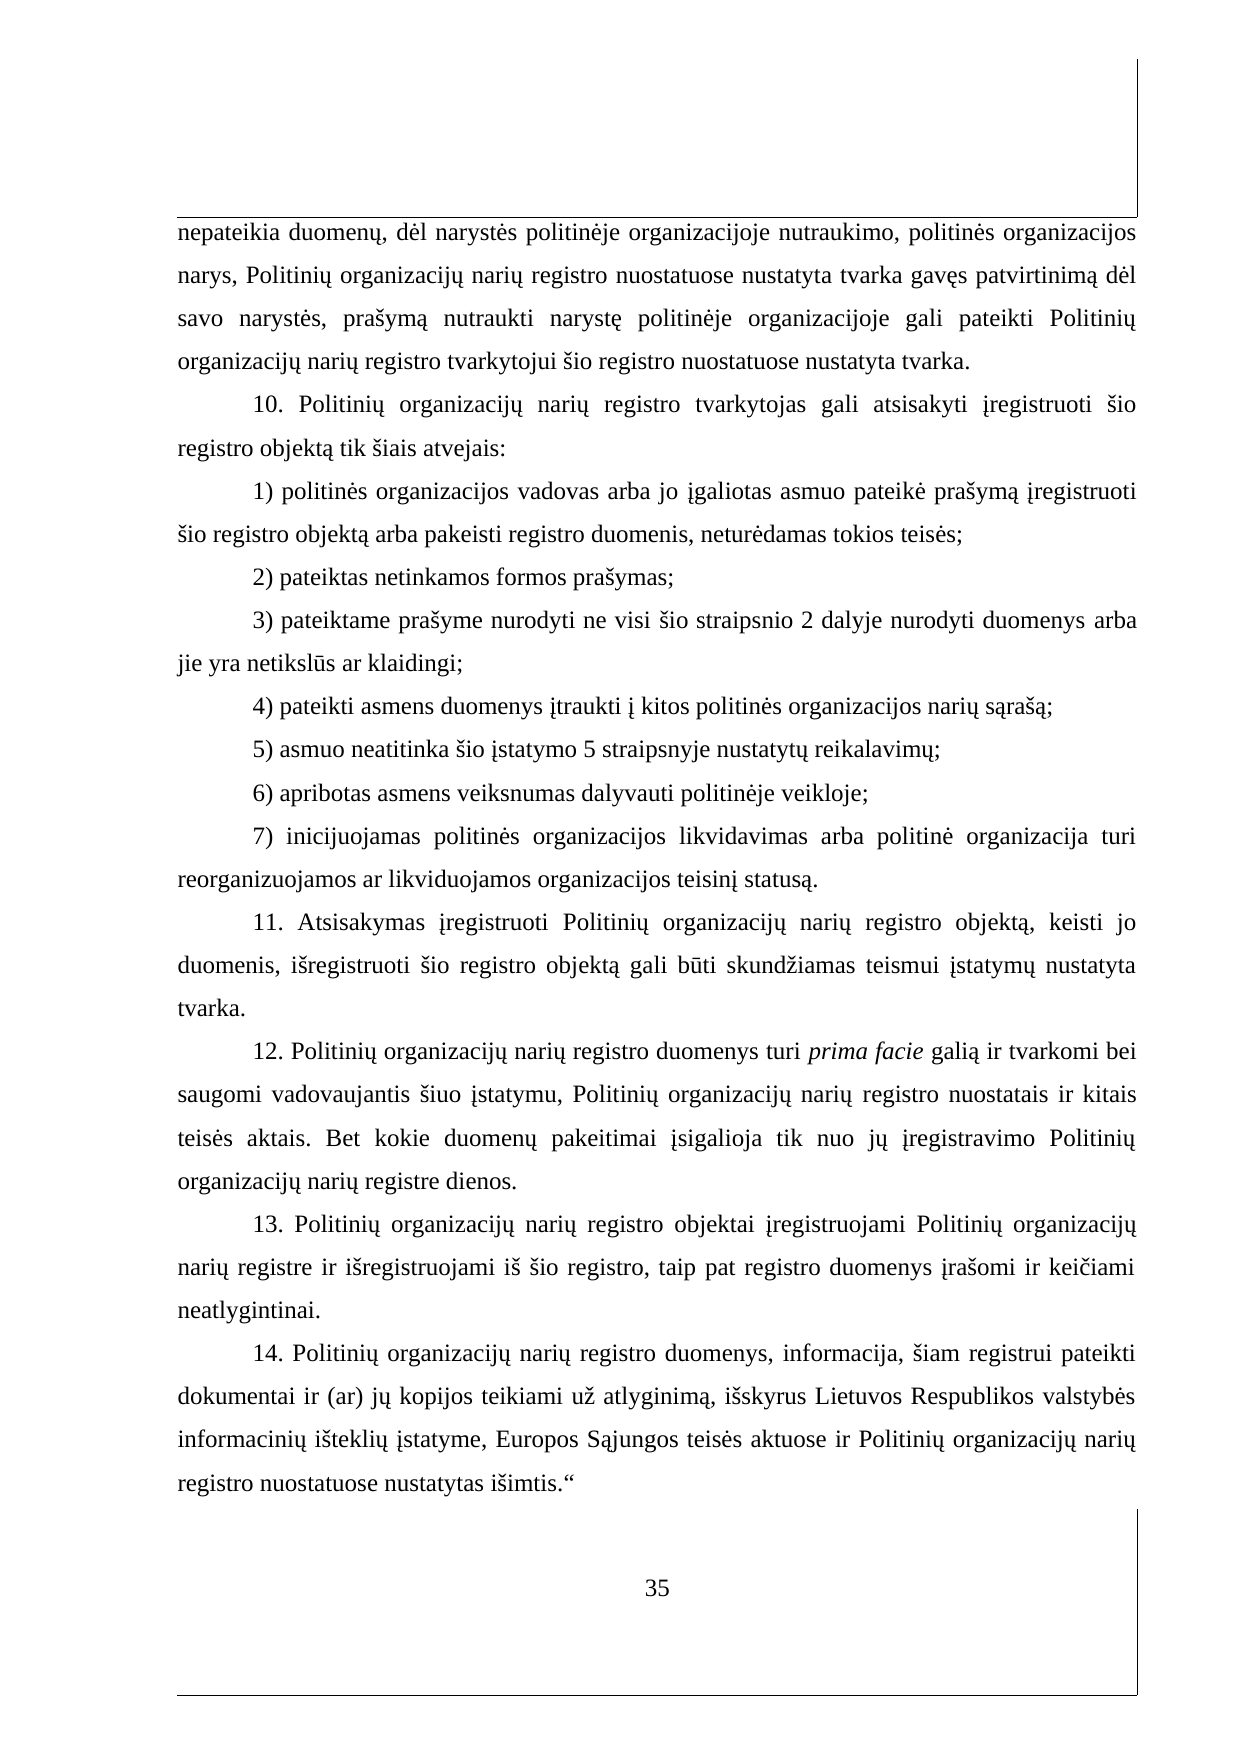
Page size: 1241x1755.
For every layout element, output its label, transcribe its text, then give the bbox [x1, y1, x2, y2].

text 7) inicijuojamas politinės organizacijos likvidavimas arba politinė organizacija turi reorganizuojamos ar likviduojamos organizacijos teisinį statusą. [177, 821, 1137, 893]
text 4) pateikti asmens duomenys įtraukti į kitos politinės organizacijos narių sąrašą; [177, 691, 1137, 720]
text 6) apribotas asmens veiksnumas dalyvauti politinėje veikloje; [177, 778, 1137, 806]
text 11. Atsisakymas įregistruoti Politinių organizacijų narių registro objektą, keisti jo duomenis, išregistruoti šio registro objektą gali būti skundžiamas teismui įstatymų nustatyta tvarka. [177, 907, 1137, 1022]
text 12. Politinių organizacijų narių registro duomenys turi prima facie galią ir tvarkomi bei saugomi vadovaujantis šiuo įstatymu, Politinių organizacijų narių registro nuostatais ir kitais teisės aktais. Bet kokie duomenų pakeitimai įsigalioja tik nuo jų įregistravimo Politinių organizacijų narių registre dienos. [177, 1036, 1137, 1194]
text 14. Politinių organizacijų narių registro duomenys, informacija, šiam registrui pateikti dokumentai ir (ar) jų kopijos teikiami už atlyginimą, išskyrus Lietuvos Respublikos valstybės informacinių išteklių įstatyme, Europos Sąjungos teisės aktuose ir Politinių organizacijų narių registro nuostatuose nustatytas išimtis.“ [177, 1338, 1137, 1496]
text nepateikia duomenų, dėl narystės politinėje organizacijoje nutraukimo, politinės organizacijos narys, Politinių organizacijų narių registro nuostatuose nustatyta tvarka gavęs patvirtinimą dėl savo narystės, prašymą nutraukti narystę politinėje organizacijoje gali pateikti Politinių organizacijų narių registro tvarkytojui šio registro nuostatuose nustatyta tvarka. [177, 217, 1137, 375]
text 5) asmuo neatitinka šio įstatymo 5 straipsnyje nustatytų reikalavimų; [177, 734, 1137, 763]
text 10. Politinių organizacijų narių registro tvarkytojas gali atsisakyti įregistruoti šio registro objektą tik šiais atvejais: [177, 389, 1137, 461]
text 3) pateiktame prašyme nurodyti ne visi šio straipsnio 2 dalyje nurodyti duomenys arba jie yra netikslūs ar klaidingi; [177, 605, 1137, 677]
text 2) pateiktas netinkamos formos prašymas; [177, 562, 1137, 591]
text 1) politinės organizacijos vadovas arba jo įgaliotas asmuo pateikė prašymą įregistruoti šio registro objektą arba pakeisti registro duomenis, neturėdamas tokios teisės; [177, 476, 1137, 548]
text 13. Politinių organizacijų narių registro objektai įregistruojami Politinių organizacijų narių registre ir išregistruojami iš šio registro, taip pat registro duomenys įrašomi ir keičiami neatlygintinai. [177, 1209, 1137, 1324]
